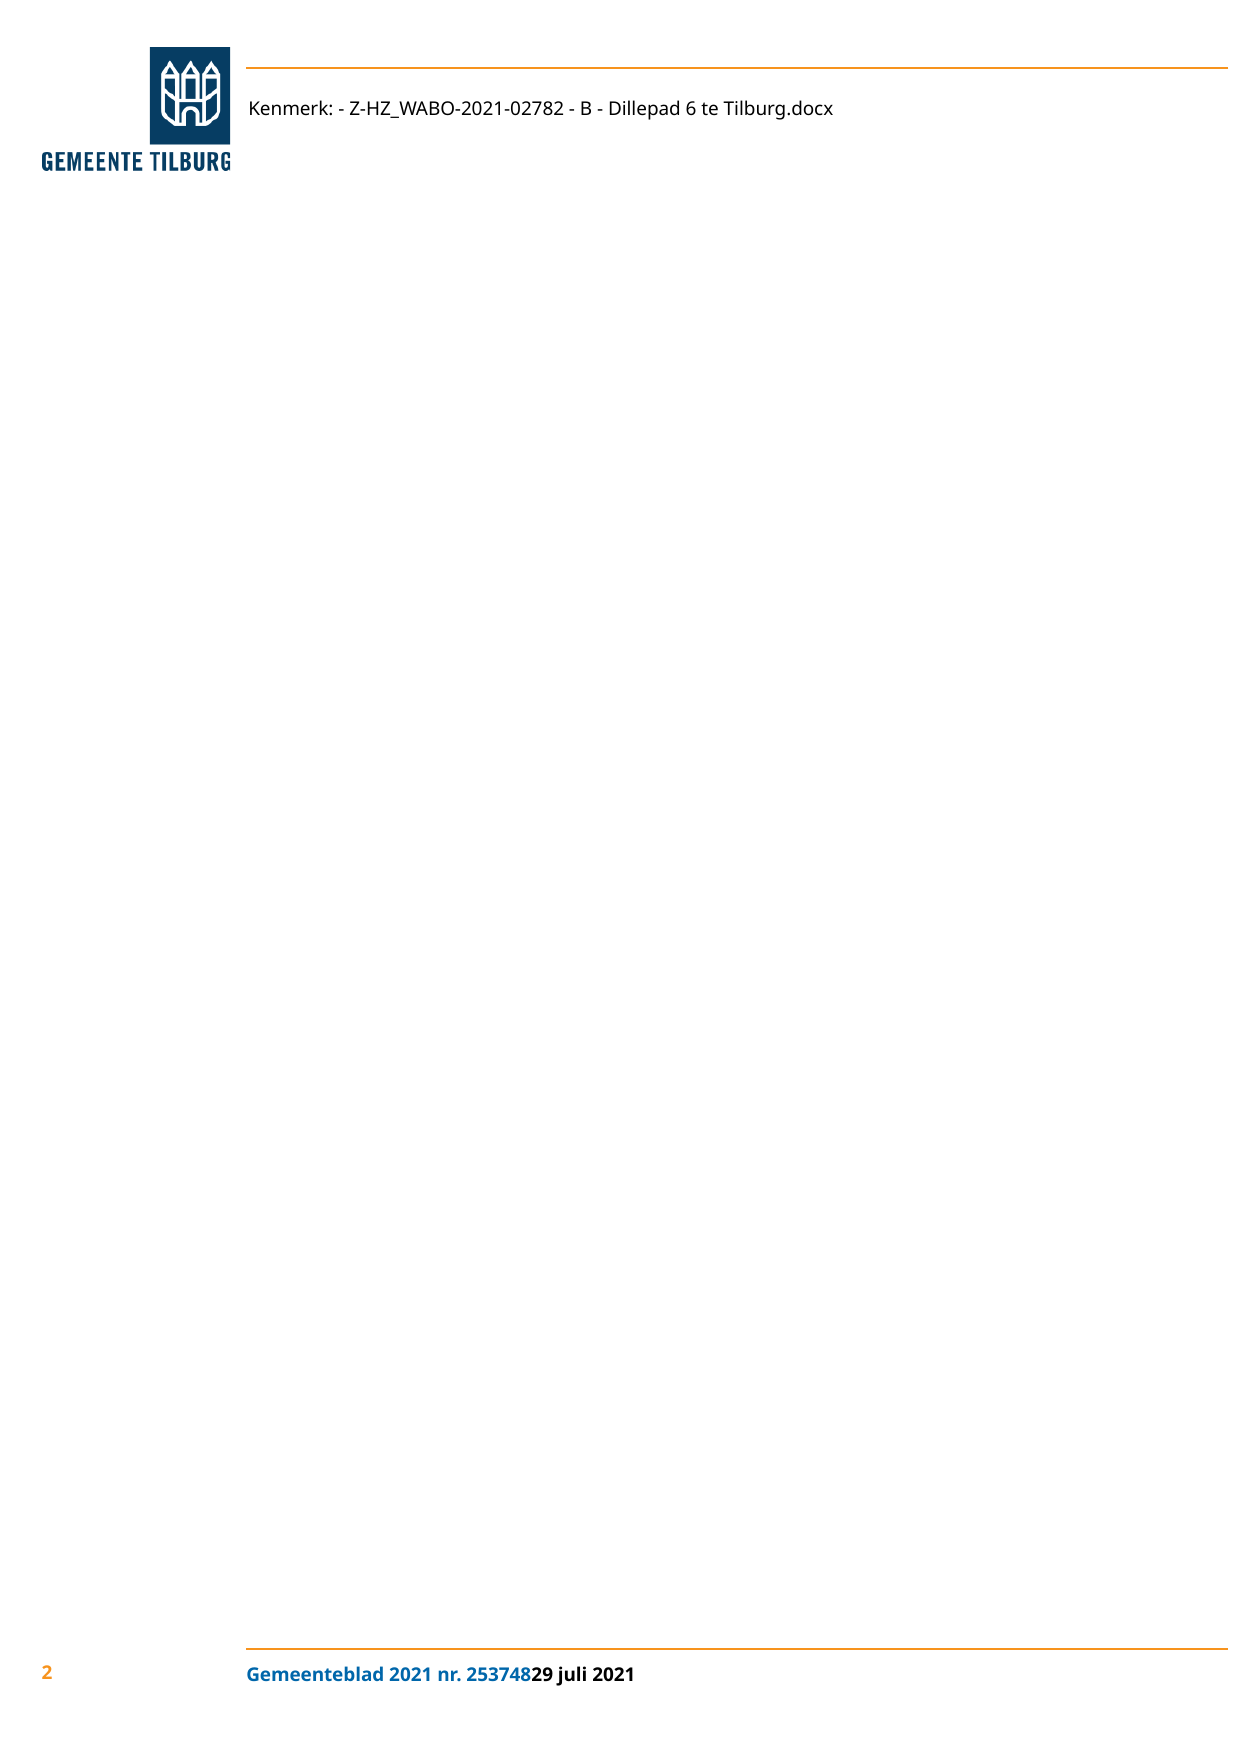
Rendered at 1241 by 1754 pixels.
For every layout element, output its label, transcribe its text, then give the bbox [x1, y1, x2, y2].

picture [41, 47, 231, 172]
text Kenmerk: - Z-HZ_WABO-2021-02782 - B - Dillepad 6 te Tilburg.docx [248, 95, 1152, 121]
